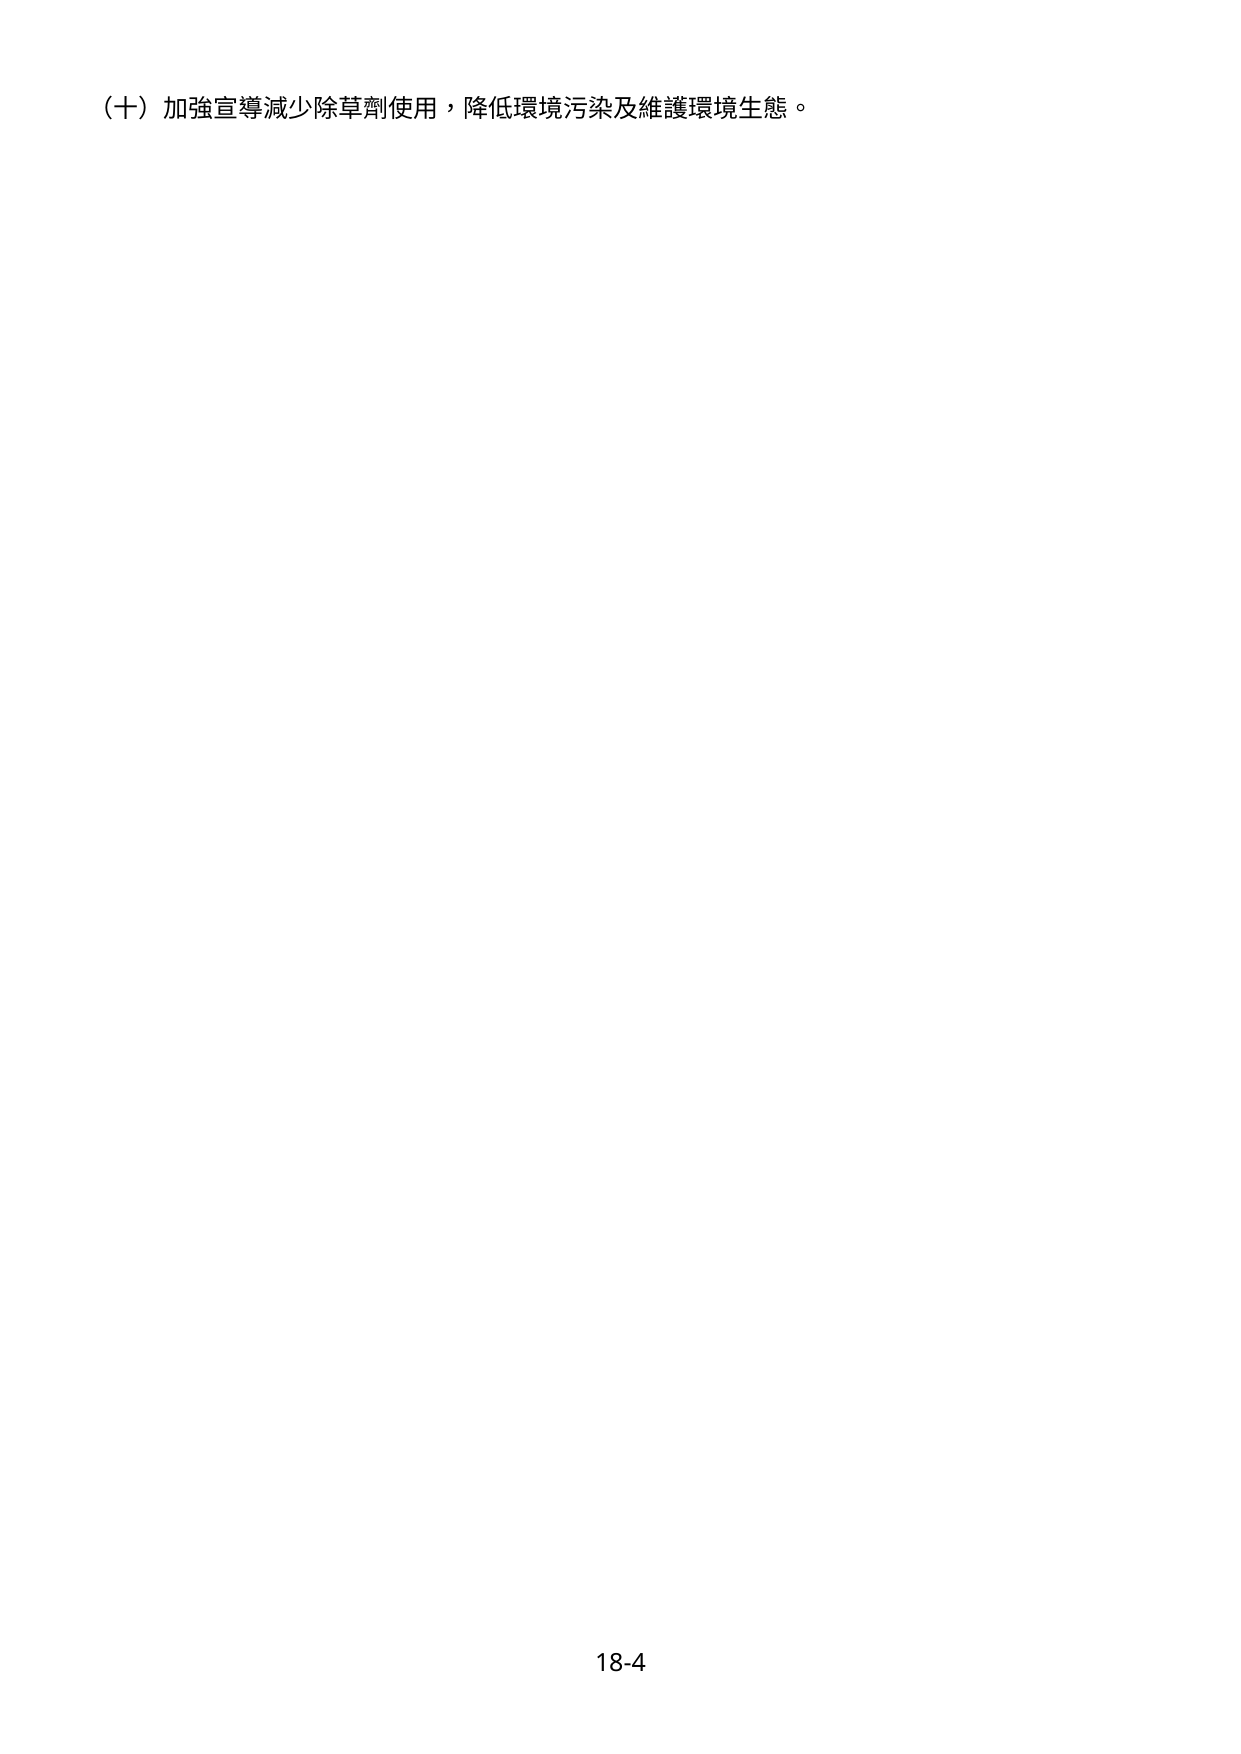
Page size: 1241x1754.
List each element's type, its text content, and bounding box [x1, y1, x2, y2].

text （十）加強宣導減少除草劑使用，降低環境污染及維護環境生態。 [89, 89, 1152, 125]
